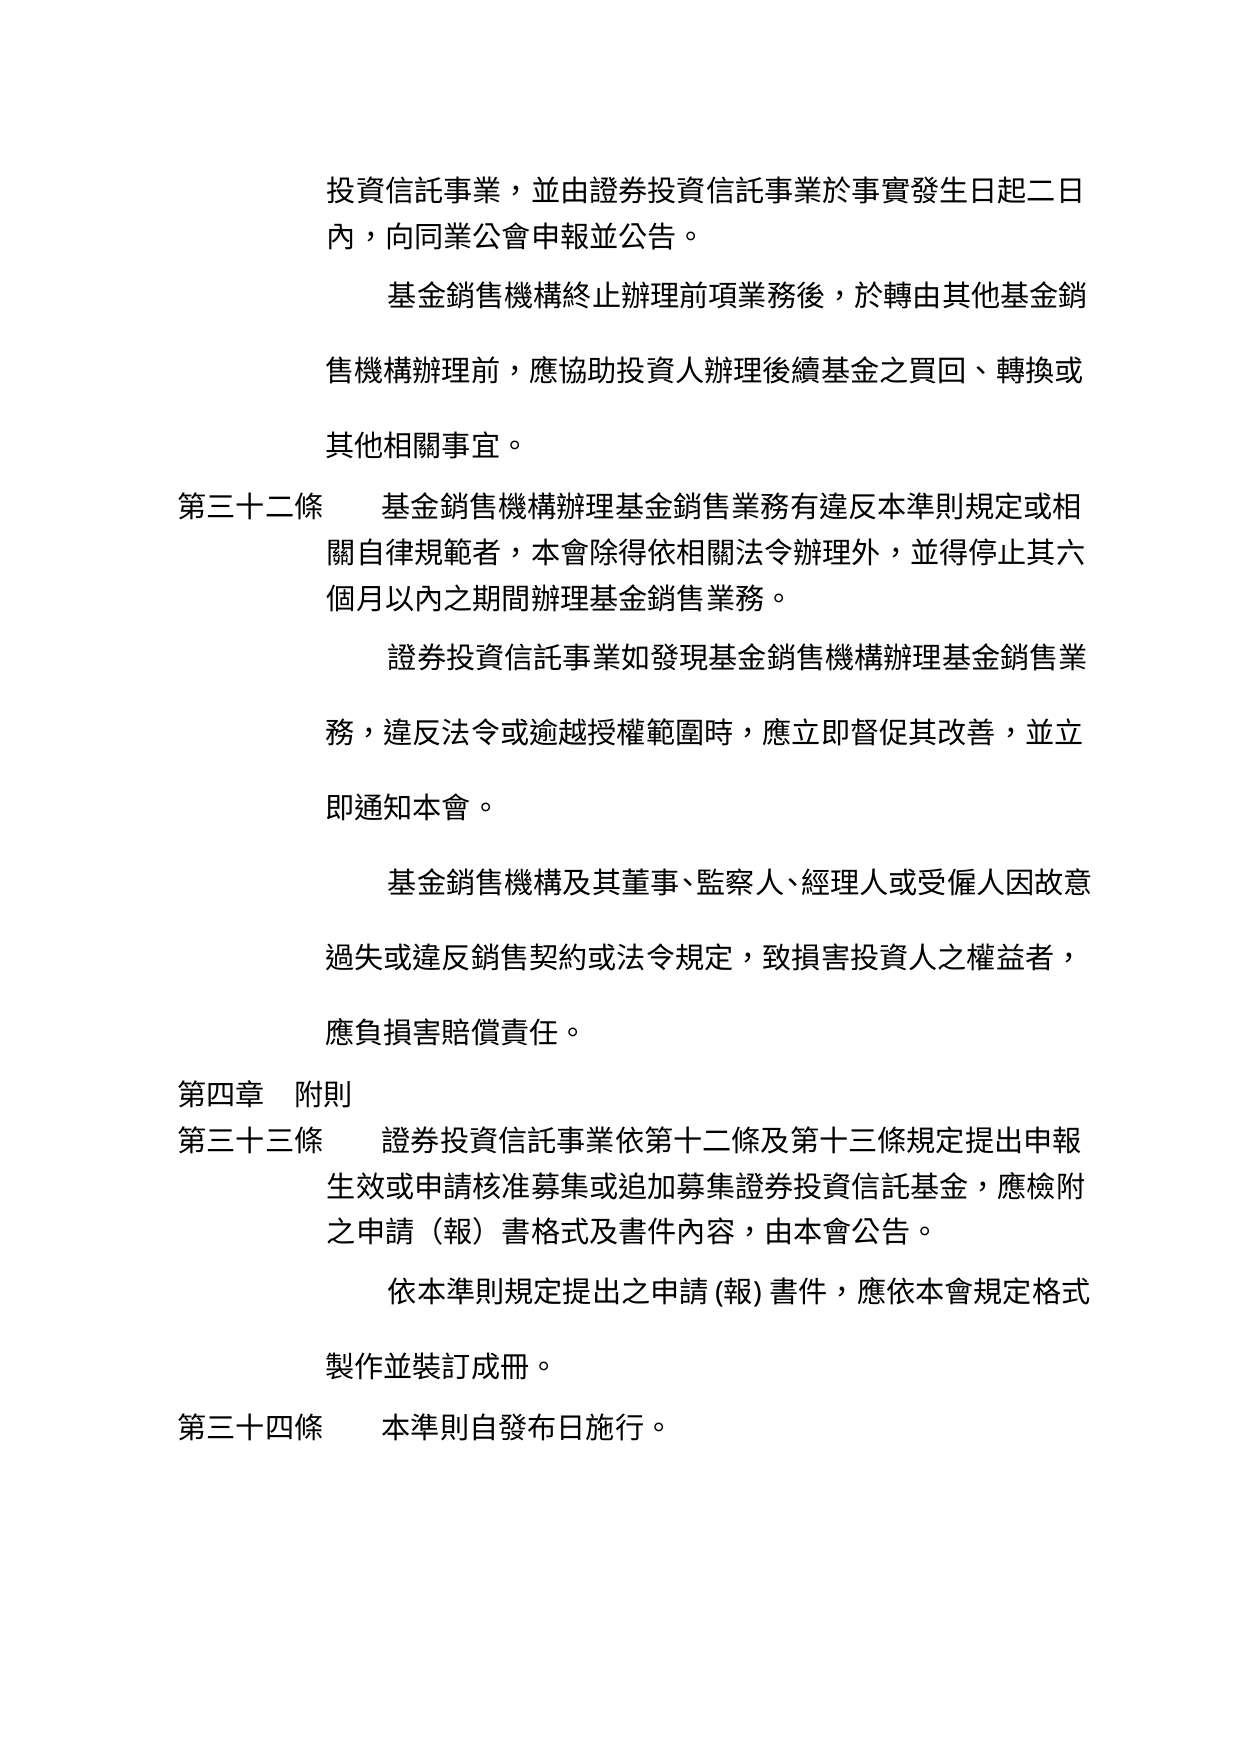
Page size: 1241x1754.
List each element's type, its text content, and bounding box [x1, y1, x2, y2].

text 基金銷售機構終止辦理前項業務後，於轉由其他基金銷售機構辦理前，應協助投資人辦理後續基金之買回、轉換或其他相關事宜。 [325, 256, 1092, 481]
text 第四章 附則 [177, 1069, 1092, 1114]
text 投資信託事業，並由證券投資信託事業於事實發生日起二日內，向同業公會申報並公告。 [177, 164, 1092, 256]
text 第三十四條 本準則自發布日施行。 [177, 1402, 1092, 1448]
text 第三十三條 證券投資信託事業依第十二條及第十三條規定提出申報生效或申請核准募集或追加募集證券投資信託基金，應檢附之申請（報）書格式及書件內容，由本會公告。 [177, 1114, 1092, 1252]
text 基金銷售機構及其董事、監察人、經理人或受僱人因故意、過失或違反銷售契約或法令規定，致損害投資人之權益者，應負損害賠償責任。 [325, 844, 1092, 1069]
text 依本準則規定提出之申請 (報) 書件，應依本會規定格式製作並裝訂成冊。 [325, 1252, 1092, 1402]
text 第三十二條 基金銷售機構辦理基金銷售業務有違反本準則規定或相關自律規範者，本會除得依相關法令辦理外，並得停止其六個月以內之期間辦理基金銷售業務。 [177, 481, 1092, 619]
text 證券投資信託事業如發現基金銷售機構辦理基金銷售業務，違反法令或逾越授權範圍時，應立即督促其改善，並立即通知本會。 [325, 619, 1092, 844]
